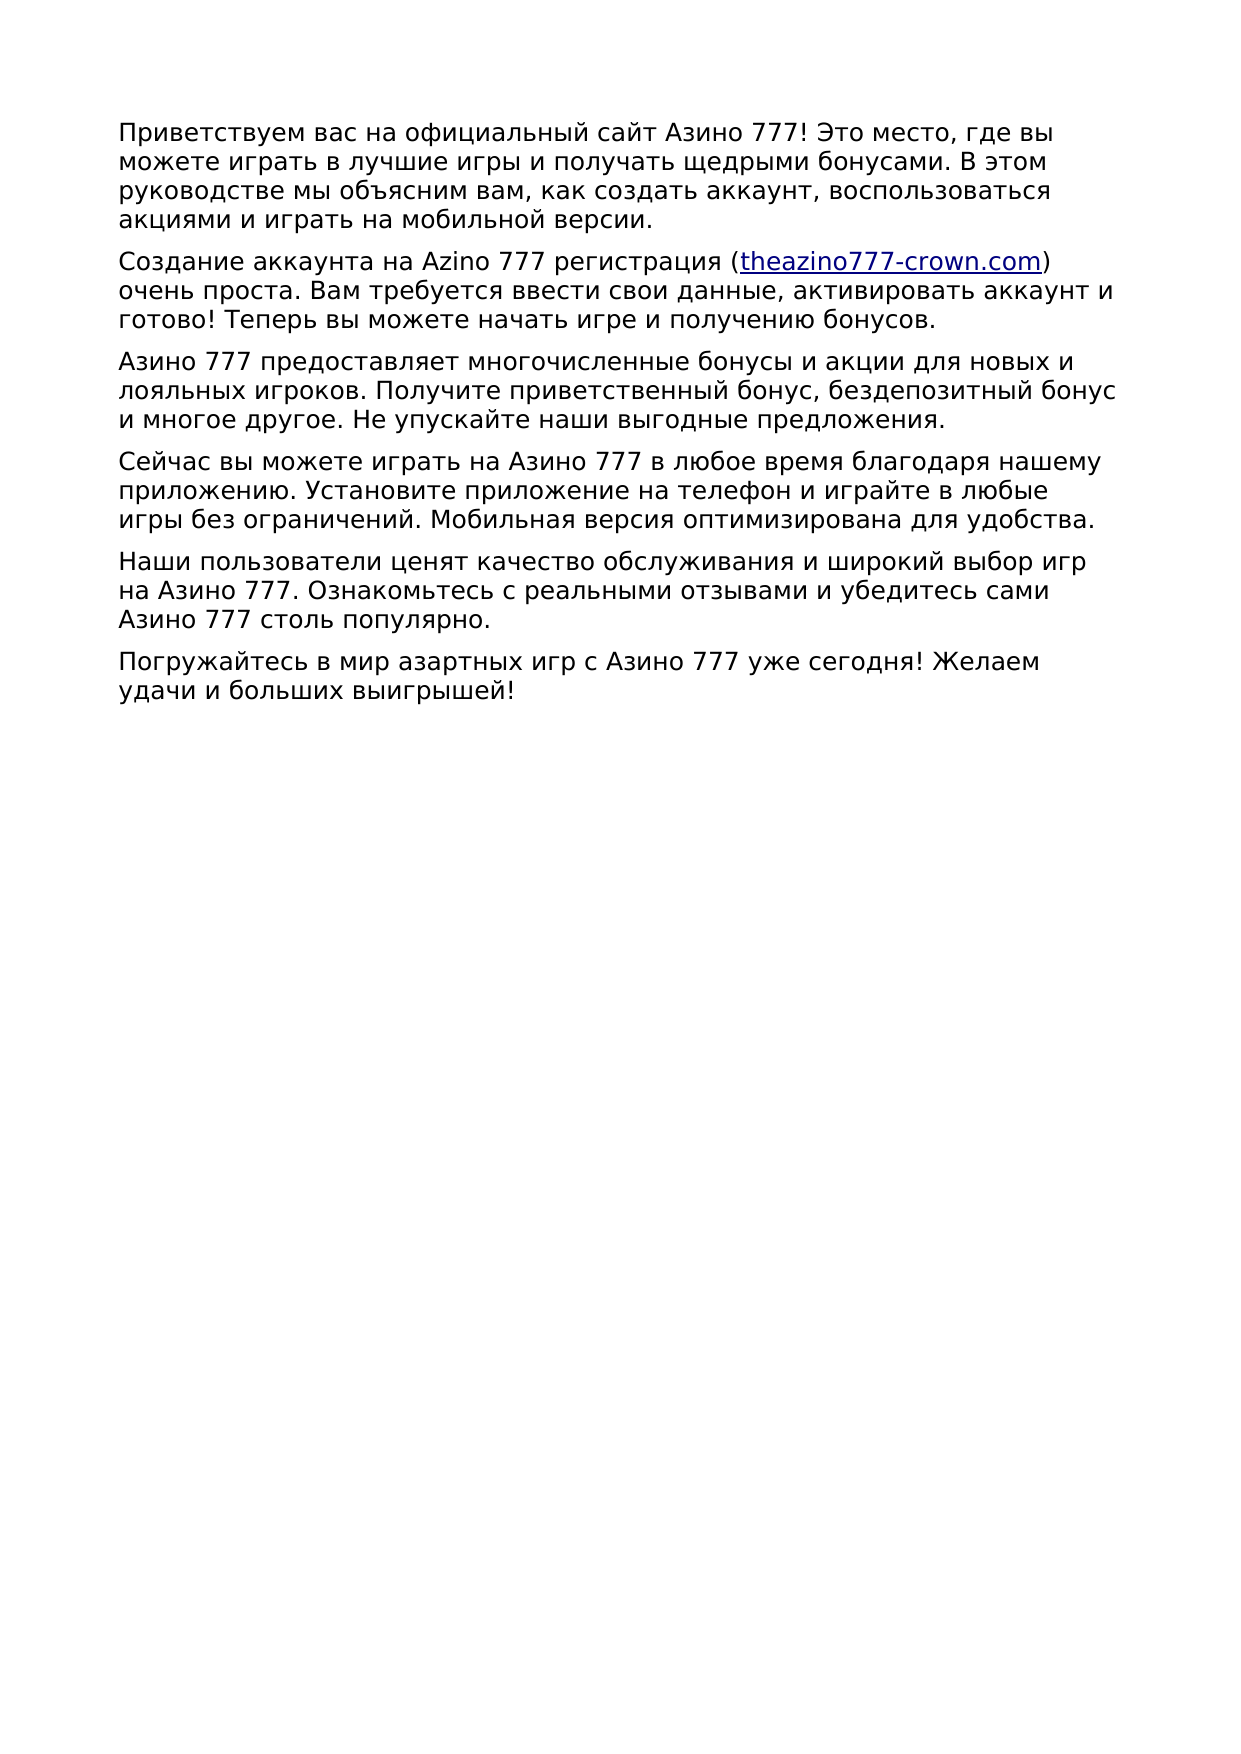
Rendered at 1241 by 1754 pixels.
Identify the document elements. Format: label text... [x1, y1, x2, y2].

text Сейчас вы можете играть на Азино 777 в любое время благодаря нашему приложению. Установите приложение на телефон и играйте в любые игры без ограничений. Мобильная версия оптимизирована для удобства. [118, 447, 1122, 535]
text Азино 777 предоставляет многочисленные бонусы и акции для новых и лояльных игроков. Получите приветственный бонус, бездепозитный бонус и многое другое. Не упускайте наши выгодные предложения. [118, 347, 1122, 435]
text Наши пользователи ценят качество обслуживания и широкий выбор игр на Азино 777. Ознакомьтесь с реальными отзывами и убедитесь сами Азино 777 столь популярно. [118, 547, 1122, 635]
text Приветствуем вас на официальный сайт Азино 777! Это место, где вы можете играть в лучшие игры и получать щедрыми бонусами. В этом руководстве мы объясним вам, как создать аккаунт, воспользоваться акциями и играть на мобильной версии. [118, 118, 1122, 235]
text Создание аккаунта на Azino 777 регистрация (theazino777-crown.com) очень проста. Вам требуется ввести свои данные, активировать аккаунт и готово! Теперь вы можете начать игре и получению бонусов. [118, 247, 1122, 335]
text Погружайтесь в мир азартных игр с Азино 777 уже сегодня! Желаем удачи и больших выигрышей! [118, 647, 1122, 706]
